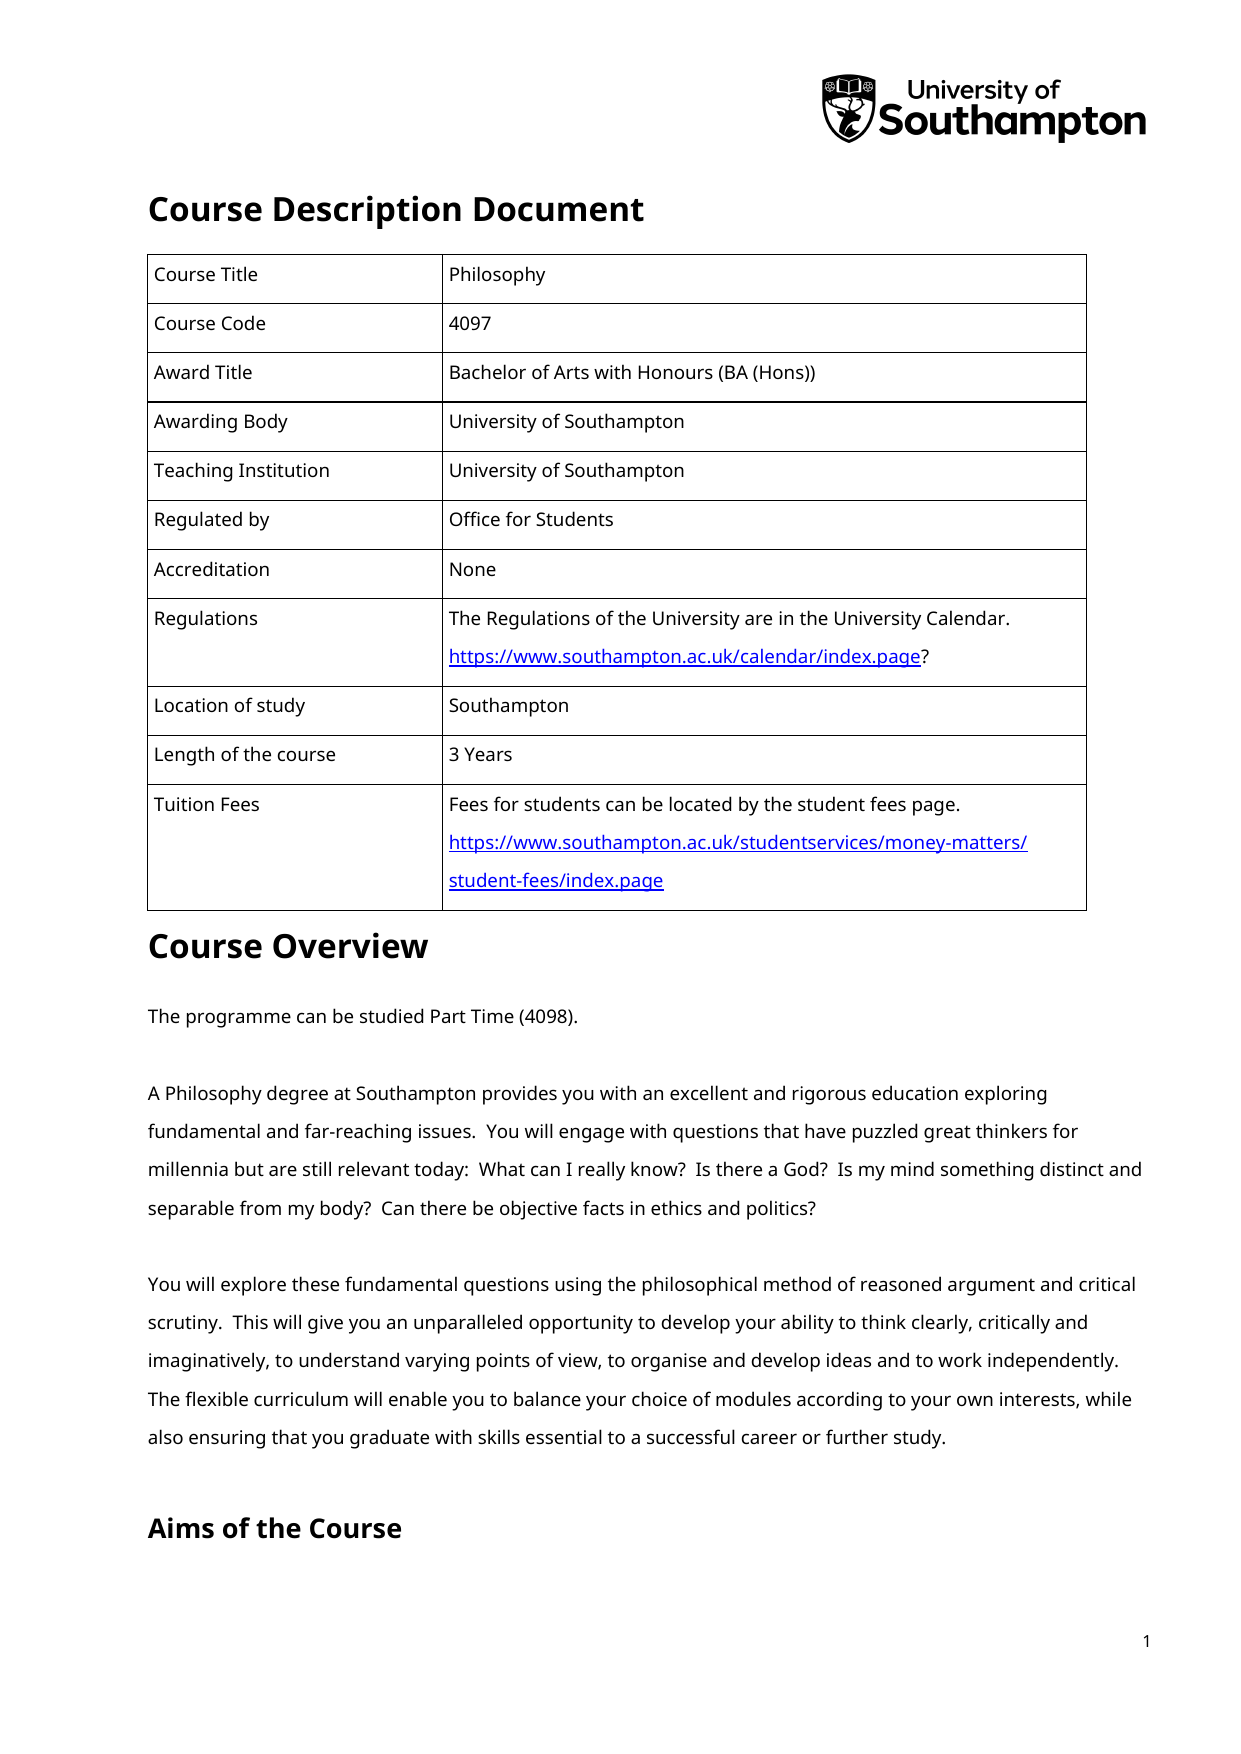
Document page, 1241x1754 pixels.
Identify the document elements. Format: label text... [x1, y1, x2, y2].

table_cell Course Code [148, 304, 442, 352]
subtitle Course Description Document [148, 186, 1152, 231]
table_cell University of Southampton [443, 452, 1086, 500]
table_cell University of Southampton [443, 403, 1086, 451]
table_cell Location of study [148, 687, 442, 735]
table_cell None [443, 550, 1086, 598]
table_cell Fees for students can be located by the student fees page. https://www.southampton.ac.uk/studentservices/money-matters/student-fees/index.page [443, 785, 1086, 909]
table_header Philosophy [443, 255, 1086, 303]
table_cell Award Title [148, 353, 442, 401]
table_header Course Title [148, 255, 442, 303]
subtitle Aims of the Course [148, 1509, 1152, 1546]
table_cell 4097 [443, 304, 1086, 352]
table_cell Bachelor of Arts with Honours (BA (Hons)) [443, 353, 1086, 401]
table_cell Regulations [148, 599, 442, 686]
table_cell 3 Years [443, 736, 1086, 784]
subtitle Course Overview [148, 923, 1152, 968]
table_cell Accreditation [148, 550, 442, 598]
table_cell The Regulations of the University are in the University Calendar. https://www.southampton.ac.uk/calendar/index.page? [443, 599, 1086, 686]
table_cell Southampton [443, 687, 1086, 735]
table_cell Awarding Body [148, 403, 442, 451]
table_cell Regulated by [148, 501, 442, 549]
table_cell Office for Students [443, 501, 1086, 549]
text The programme can be studied Part Time (4098). A Philosophy degree at Southampton provides you with an excellent and rigorous education exploring fundamental and far-reaching issues. You will engage with questions that have puzzled great thinkers for millennia but are still relevant today: What can I really know? Is there a God? Is my mind something distinct and separable from my body? Can there be objective facts in ethics and politics? You will explore these fundamental questions using the philosophical method of reasoned argument and critical scrutiny. This will give you an unparalleled opportunity to develop your ability to think clearly, critically and imaginatively, to understand varying points of view, to organise and develop ideas and to work independently. The flexible curriculum will enable you to balance your choice of modules according to your own interests, while also ensuring that you graduate with skills essential to a successful career or further study. [148, 1004, 1145, 1450]
table_cell Tuition Fees [148, 785, 442, 909]
table_cell Length of the course [148, 736, 442, 784]
table_cell Teaching Institution [148, 452, 442, 500]
